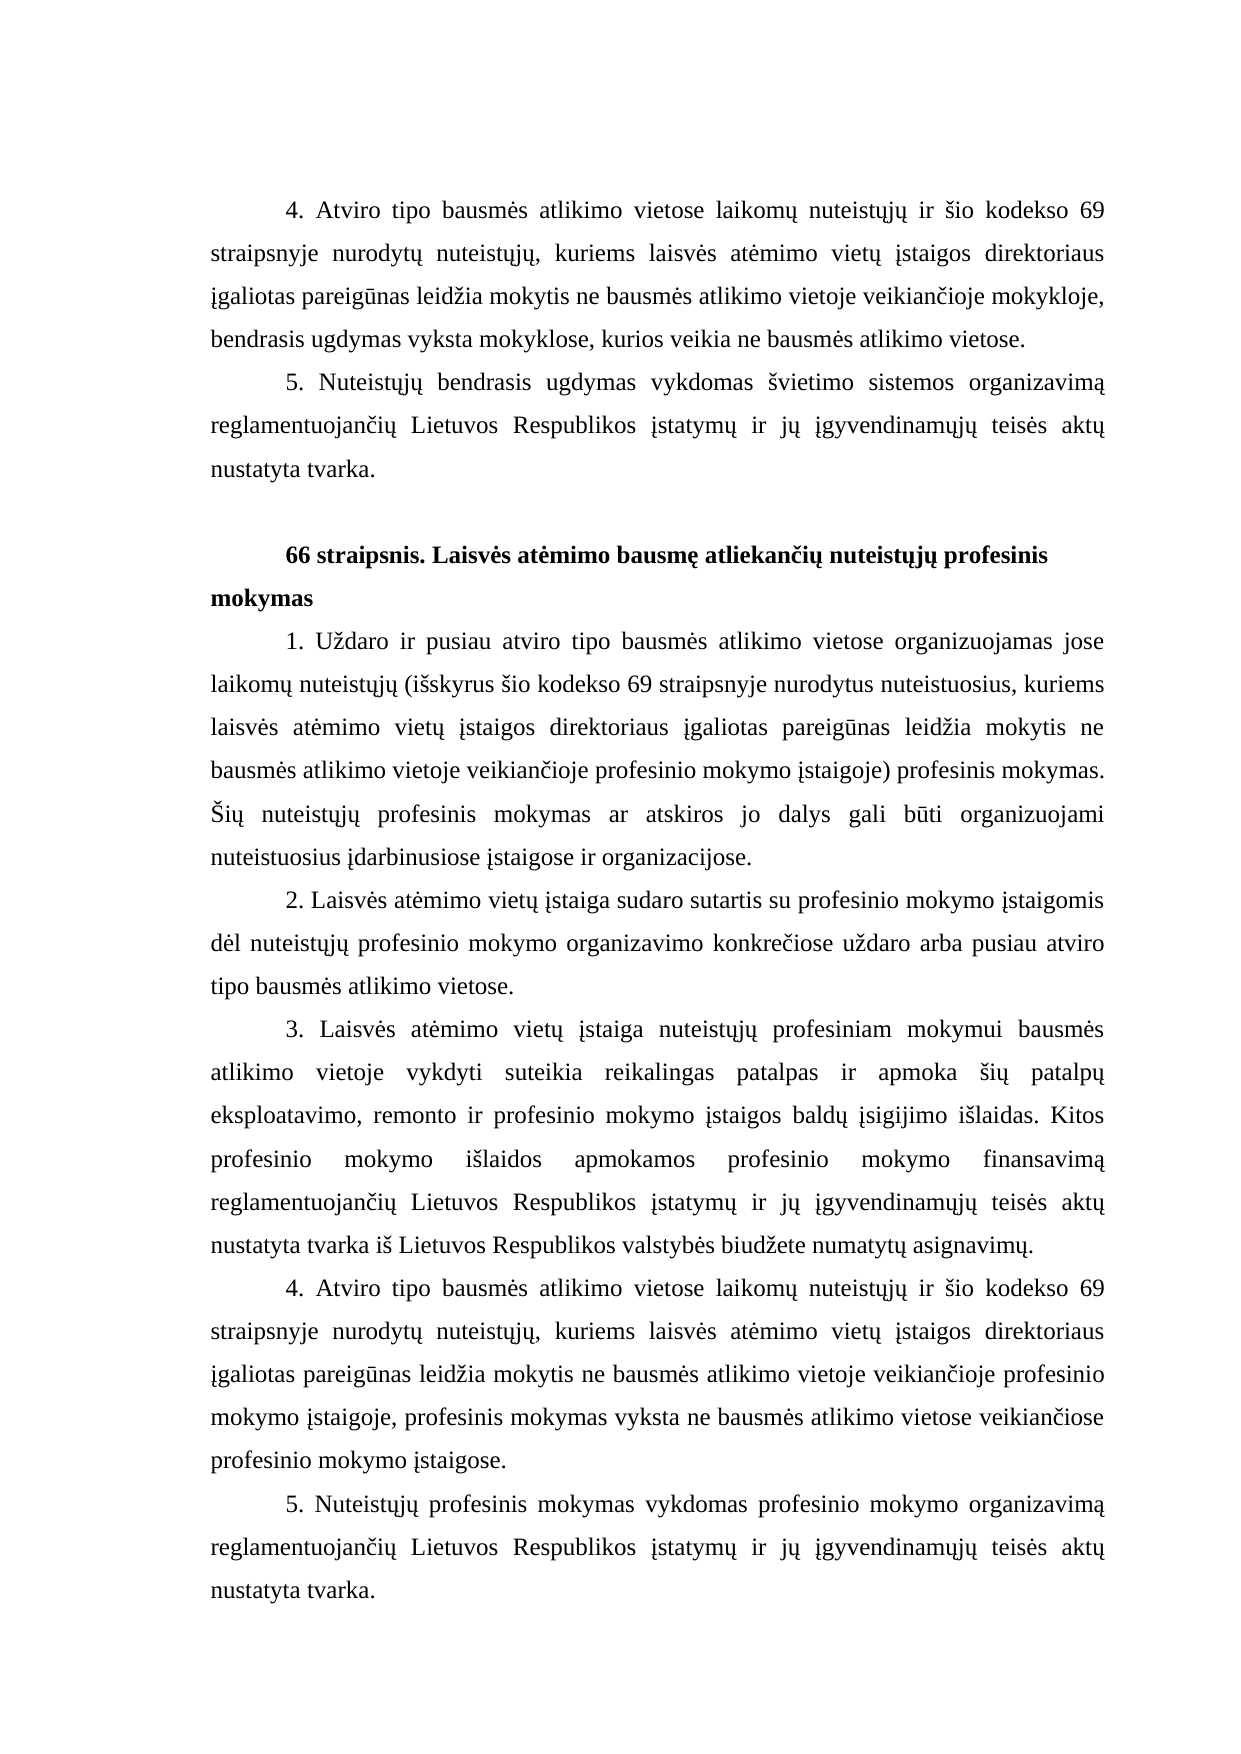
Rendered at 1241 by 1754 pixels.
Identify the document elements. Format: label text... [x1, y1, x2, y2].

text 2. Laisvės atėmimo vietų įstaiga sudaro sutartis su profesinio mokymo įstaigomis dėl nuteistųjų profesinio mokymo organizavimo konkrečiose uždaro arba pusiau atviro tipo bausmės atlikimo vietose. [210, 885, 1105, 1000]
text 66 straipsnis. Laisvės atėmimo bausmę atliekančių nuteistųjų profesinis mokymas [210, 540, 1105, 612]
text 1. Uždaro ir pusiau atviro tipo bausmės atlikimo vietose organizuojamas jose laikomų nuteistųjų (išskyrus šio kodekso 69 straipsnyje nurodytus nuteistuosius, kuriems laisvės atėmimo vietų įstaigos direktoriaus įgaliotas pareigūnas leidžia mokytis ne bausmės atlikimo vietoje veikiančioje profesinio mokymo įstaigoje) profesinis mokymas. Šių nuteistųjų profesinis mokymas ar atskiros jo dalys gali būti organizuojami nuteistuosius įdarbinusiose įstaigose ir organizacijose. [210, 626, 1105, 871]
text 5. Nuteistųjų bendrasis ugdymas vykdomas švietimo sistemos organizavimą reglamentuojančių Lietuvos Respublikos įstatymų ir jų įgyvendinamųjų teisės aktų nustatyta tvarka. [210, 367, 1105, 482]
text 4. Atviro tipo bausmės atlikimo vietose laikomų nuteistųjų ir šio kodekso 69 straipsnyje nurodytų nuteistųjų, kuriems laisvės atėmimo vietų įstaigos direktoriaus įgaliotas pareigūnas leidžia mokytis ne bausmės atlikimo vietoje veikiančioje mokykloje, bendrasis ugdymas vyksta mokyklose, kurios veikia ne bausmės atlikimo vietose. [210, 195, 1105, 353]
text 5. Nuteistųjų profesinis mokymas vykdomas profesinio mokymo organizavimą reglamentuojančių Lietuvos Respublikos įstatymų ir jų įgyvendinamųjų teisės aktų nustatyta tvarka. [210, 1489, 1105, 1604]
text 3. Laisvės atėmimo vietų įstaiga nuteistųjų profesiniam mokymui bausmės atlikimo vietoje vykdyti suteikia reikalingas patalpas ir apmoka šių patalpų eksploatavimo, remonto ir profesinio mokymo įstaigos baldų įsigijimo išlaidas. Kitos profesinio mokymo išlaidos apmokamos profesinio mokymo finansavimą reglamentuojančių Lietuvos Respublikos įstatymų ir jų įgyvendinamųjų teisės aktų nustatyta tvarka iš Lietuvos Respublikos valstybės biudžete numatytų asignavimų. [210, 1014, 1105, 1259]
text 4. Atviro tipo bausmės atlikimo vietose laikomų nuteistųjų ir šio kodekso 69 straipsnyje nurodytų nuteistųjų, kuriems laisvės atėmimo vietų įstaigos direktoriaus įgaliotas pareigūnas leidžia mokytis ne bausmės atlikimo vietoje veikiančioje profesinio mokymo įstaigoje, profesinis mokymas vyksta ne bausmės atlikimo vietose veikiančiose profesinio mokymo įstaigose. [210, 1273, 1105, 1474]
